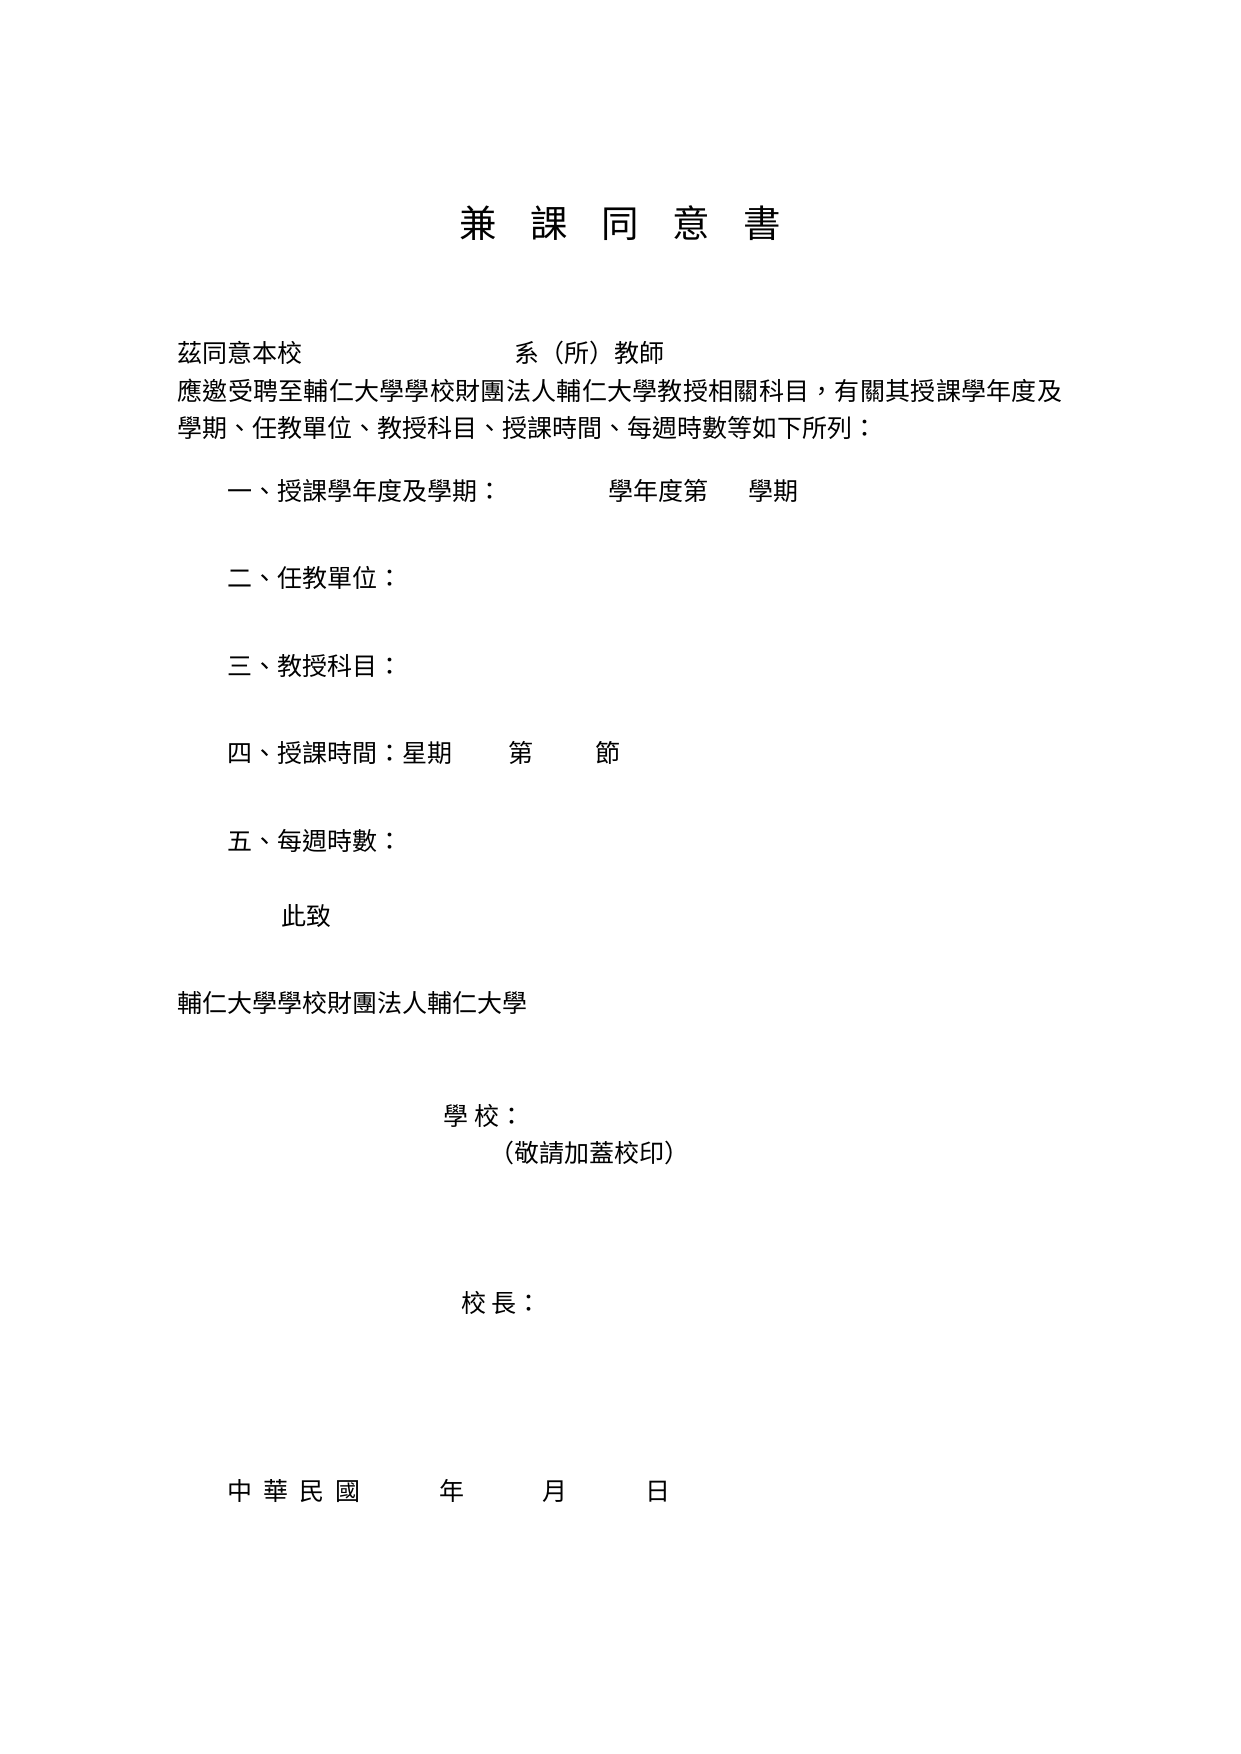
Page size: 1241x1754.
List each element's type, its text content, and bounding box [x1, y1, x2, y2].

list 每週時數： [227, 821, 1063, 858]
text 輔仁大學學校財團法人輔仁大學 [177, 983, 1063, 1021]
text 學 校： [177, 1096, 1063, 1133]
text 兼 課 同 意 書 [177, 183, 1063, 258]
text 此致 [177, 896, 1063, 933]
text 茲同意本校 系（所）教師 [177, 333, 1063, 371]
text （敬請加蓋校印） [177, 1133, 1063, 1171]
list 授課學年度及學期： 學年度第 學期 [227, 471, 1063, 508]
text 校 長： [227, 1283, 1063, 1321]
text 中 華 民 國 年 月 日 [227, 1471, 1063, 1508]
list 任教單位： [227, 558, 1063, 596]
text 應邀受聘至輔仁大學學校財團法人輔仁大學教授相關科目，有關其授課學年度及學期、任教單位、教授科目、授課時間、每週時數等如下所列： [177, 371, 1063, 446]
list 教授科目： [227, 646, 1063, 683]
list 授課時間：星期 第 節 [227, 733, 1063, 771]
